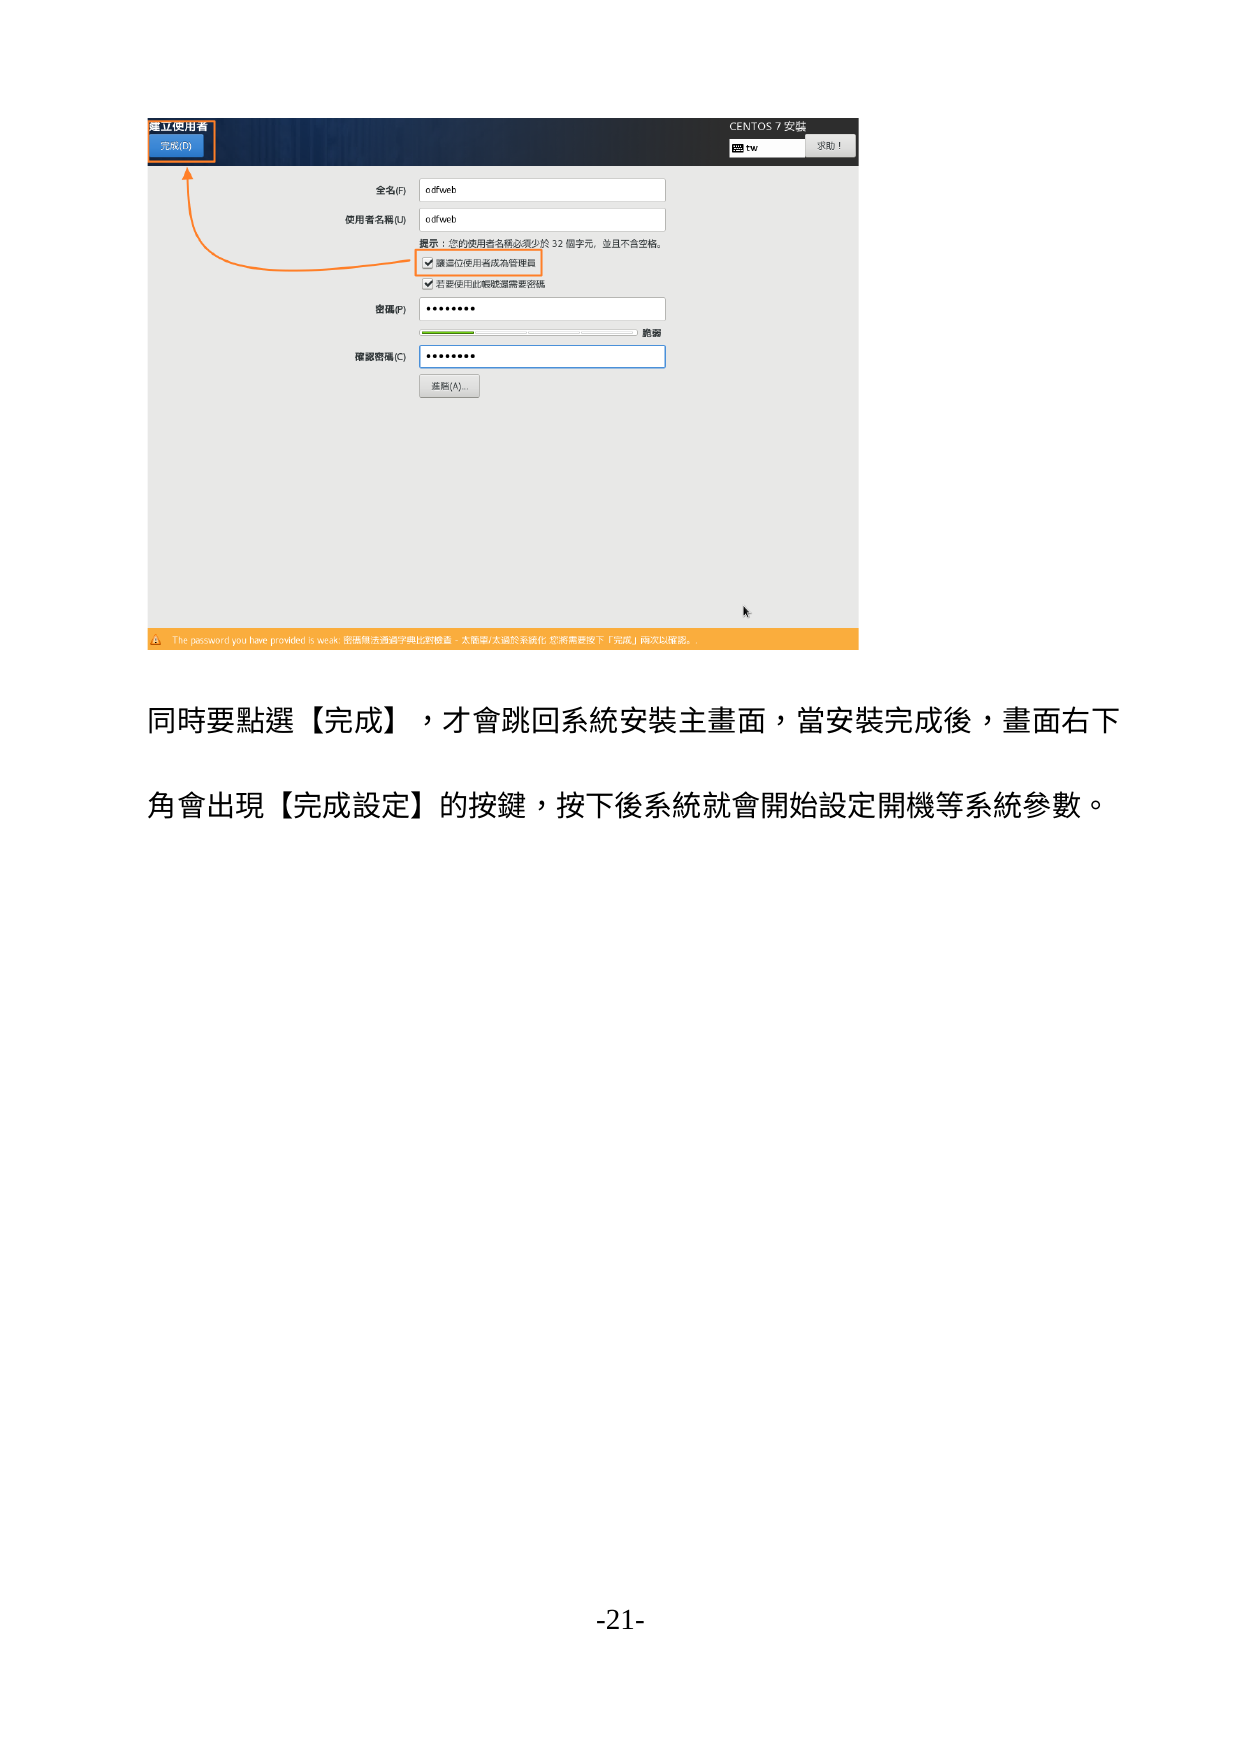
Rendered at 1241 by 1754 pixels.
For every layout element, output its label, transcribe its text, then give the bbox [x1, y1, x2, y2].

picture [147, 118, 859, 650]
text 同時要點選【完成】，才會跳回系統安裝主畫面，當安裝完成後，畫面右下角會出現【完成設定】的按鍵，按下後系統就會開始設定開機等系統參數。 [148, 698, 1122, 824]
